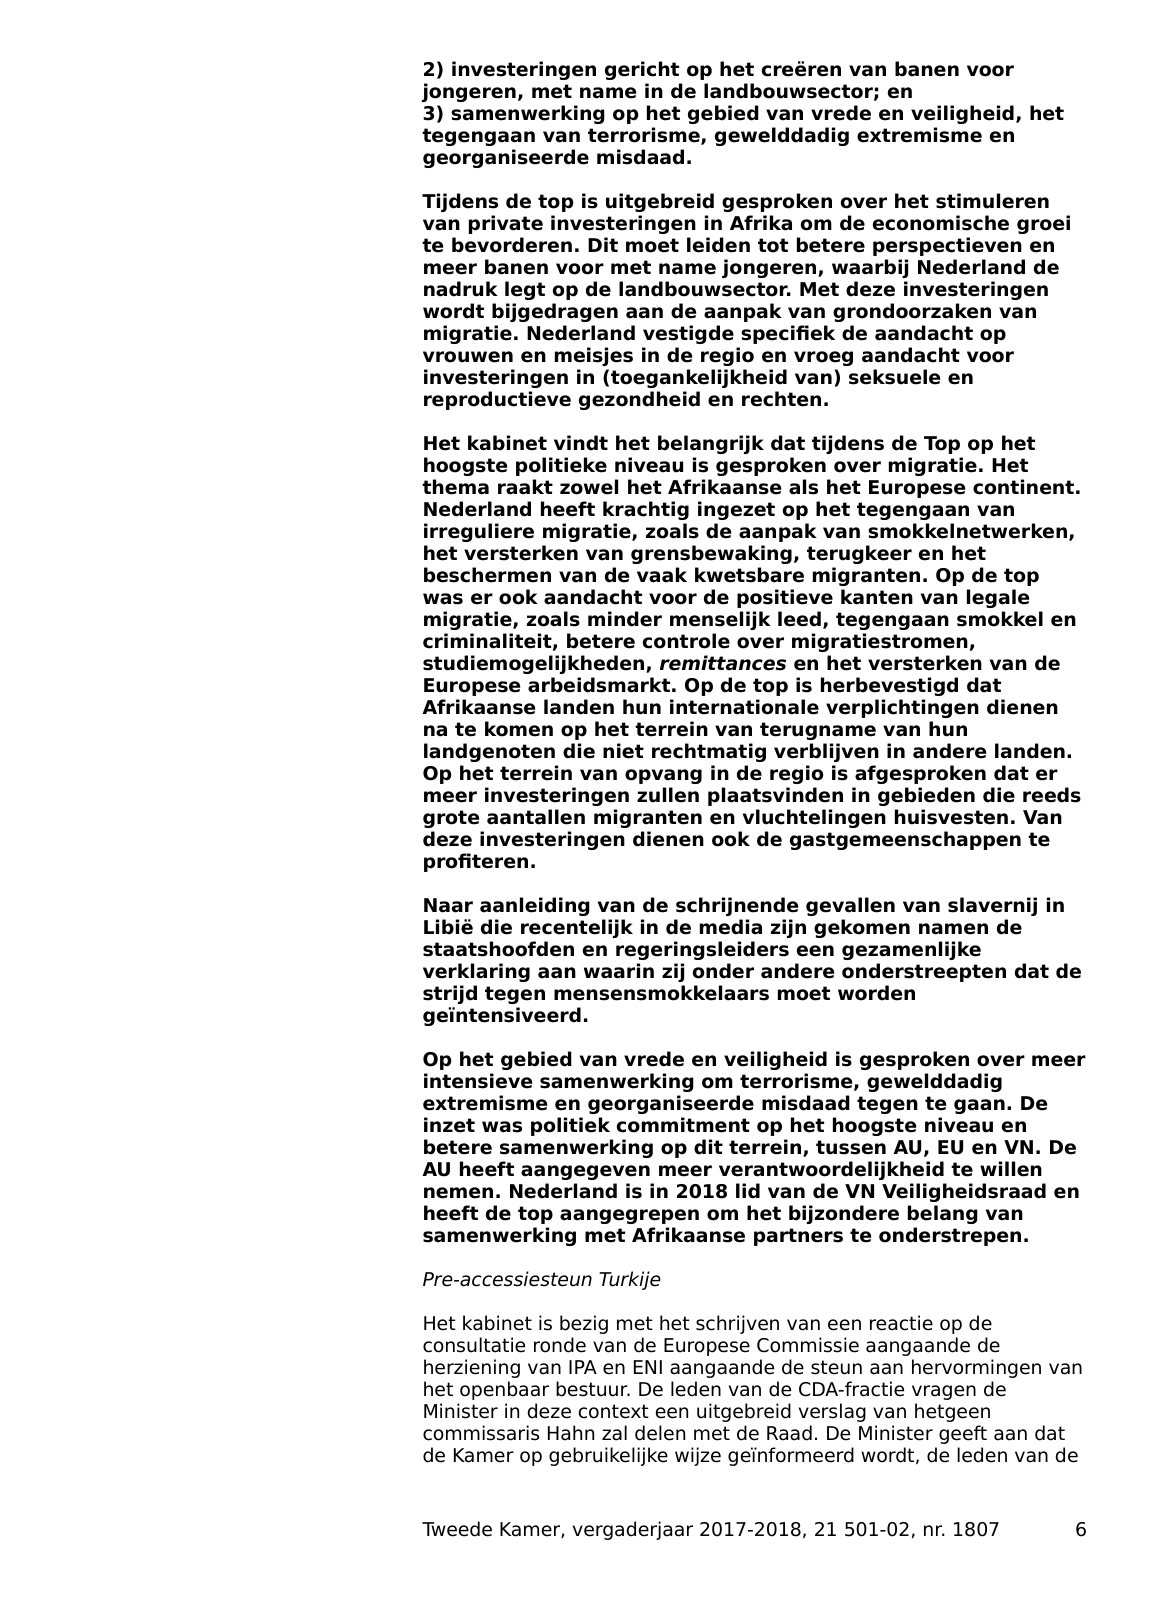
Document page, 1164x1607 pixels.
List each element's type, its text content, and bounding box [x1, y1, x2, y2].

text Het kabinet is bezig met het schrijven van een reactie op de consultatie ronde van de Europese Commissie aangaande de herziening van IPA en ENI aangaande de steun aan hervormingen van het openbaar bestuur. De leden van de CDA-fractie vragen de Minister in deze context een uitgebreid verslag van hetgeen commissaris Hahn zal delen met de Raad. De Minister geeft aan dat de Kamer op gebruikelijke wijze geïnformeerd wordt, de leden van de [422, 1313, 1087, 1467]
text Het kabinet vindt het belangrijk dat tijdens de Top op het hoogste politieke niveau is gesproken over migratie. Het thema raakt zowel het Afrikaanse als het Europese continent. Nederland heeft krachtig ingezet op het tegengaan van irreguliere migratie, zoals de aanpak van smokkelnetwerken, het versterken van grensbewaking, terugkeer en het beschermen van de vaak kwetsbare migranten. Op de top was er ook aandacht voor de positieve kanten van legale migratie, zoals minder menselijk leed, tegengaan smokkel en criminaliteit, betere controle over migratiestromen, studiemogelijkheden, remittances en het versterken van de Europese arbeidsmarkt. Op de top is herbevestigd dat Afrikaanse landen hun internationale verplichtingen dienen na te komen op het terrein van terugname van hun landgenoten die niet rechtmatig verblijven in andere landen. Op het terrein van opvang in de regio is afgesproken dat er meer investeringen zullen plaatsvinden in gebieden die reeds grote aantallen migranten en vluchtelingen huisvesten. Van deze investeringen dienen ook de gastgemeenschappen te profiteren. [422, 433, 1087, 873]
subtitle Pre-accessiesteun Turkije [422, 1269, 1087, 1291]
text Op het gebied van vrede en veiligheid is gesproken over meer intensieve samenwerking om terrorisme, gewelddadig extremisme en georganiseerde misdaad tegen te gaan. De inzet was politiek commitment op het hoogste niveau en betere samenwerking op dit terrein, tussen AU, EU en VN. De AU heeft aangegeven meer verantwoordelijkheid te willen nemen. Nederland is in 2018 lid van de VN Veiligheidsraad en heeft de top aangegrepen om het bijzondere belang van samenwerking met Afrikaanse partners te onderstrepen. [422, 1049, 1087, 1247]
text Naar aanleiding van de schrijnende gevallen van slavernij in Libië die recentelijk in de media zijn gekomen namen de staatshoofden en regeringsleiders een gezamenlijke verklaring aan waarin zij onder andere onderstreepten dat de strijd tegen mensensmokkelaars moet worden geïntensiveerd. [422, 895, 1087, 1027]
text 2) investeringen gericht op het creëren van banen voor jongeren, met name in de landbouwsector; en 3) samenwerking op het gebied van vrede en veiligheid, het tegengaan van terrorisme, gewelddadig extremisme en georganiseerde misdaad. [422, 59, 1087, 169]
text Tijdens de top is uitgebreid gesproken over het stimuleren van private investeringen in Afrika om de economische groei te bevorderen. Dit moet leiden tot betere perspectieven en meer banen voor met name jongeren, waarbij Nederland de nadruk legt op de landbouwsector. Met deze investeringen wordt bijgedragen aan de aanpak van grondoorzaken van migratie. Nederland vestigde specifiek de aandacht op vrouwen en meisjes in de regio en vroeg aandacht voor investeringen in (toegankelijkheid van) seksuele en reproductieve gezondheid en rechten. [422, 191, 1087, 411]
